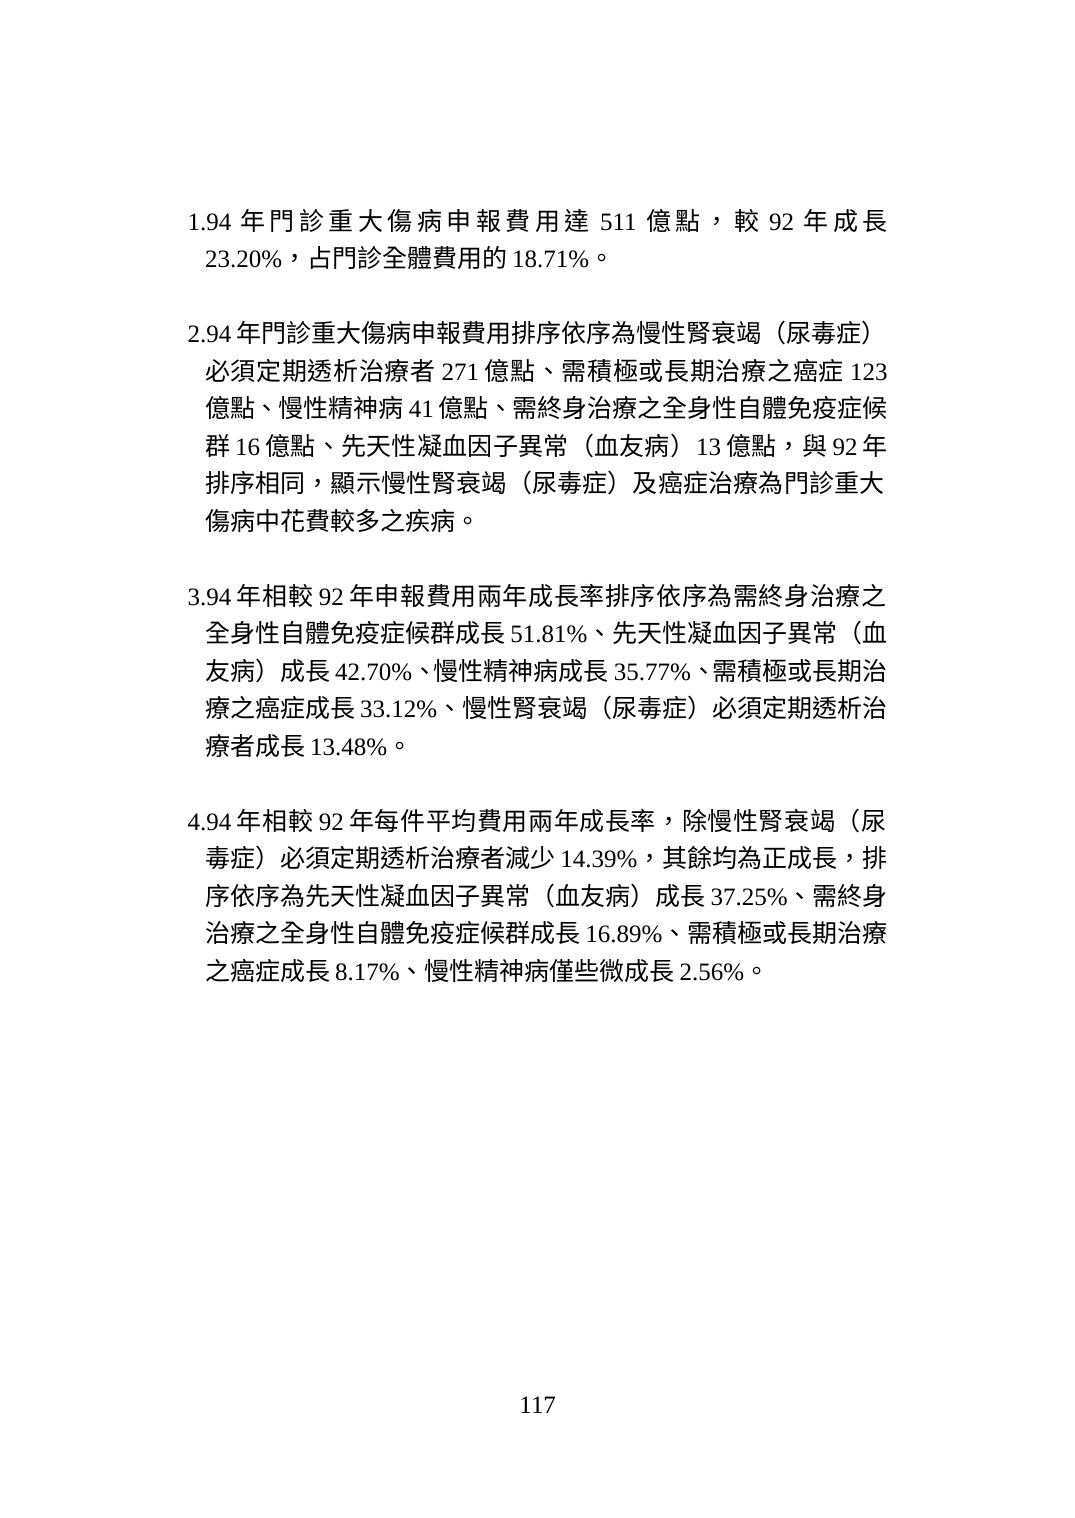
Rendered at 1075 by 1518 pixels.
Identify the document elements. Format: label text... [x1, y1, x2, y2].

text 3.94年相較92年申報費用兩年成長率排序依序為需終身治療之全身性自體免疫症候群成長51.81%、先天性凝血因子異常（血友病）成長42.70%、慢性精神病成長35.77%、需積極或長期治療之癌症成長33.12%、慢性腎衰竭（尿毒症）必須定期透析治療者成長13.48%。 [187, 576, 888, 763]
text 4.94年相較92年每件平均費用兩年成長率，除慢性腎衰竭（尿毒症）必須定期透析治療者減少14.39%，其餘均為正成長，排序依序為先天性凝血因子異常（血友病）成長37.25%、需終身治療之全身性自體免疫症候群成長16.89%、需積極或長期治療之癌症成長8.17%、慢性精神病僅些微成長2.56%。 [187, 801, 888, 988]
text 1.94年門診重大傷病申報費用達511億點，較92年成長23.20%，占門診全體費用的18.71%。 [187, 201, 888, 276]
text 2.94年門診重大傷病申報費用排序依序為慢性腎衰竭（尿毒症）必須定期透析治療者271億點、需積極或長期治療之癌症123億點、慢性精神病41億點、需終身治療之全身性自體免疫症候群16億點、先天性凝血因子異常（血友病）13億點，與92年排序相同，顯示慢性腎衰竭（尿毒症）及癌症治療為門診重大傷病中花費較多之疾病。 [187, 313, 888, 538]
